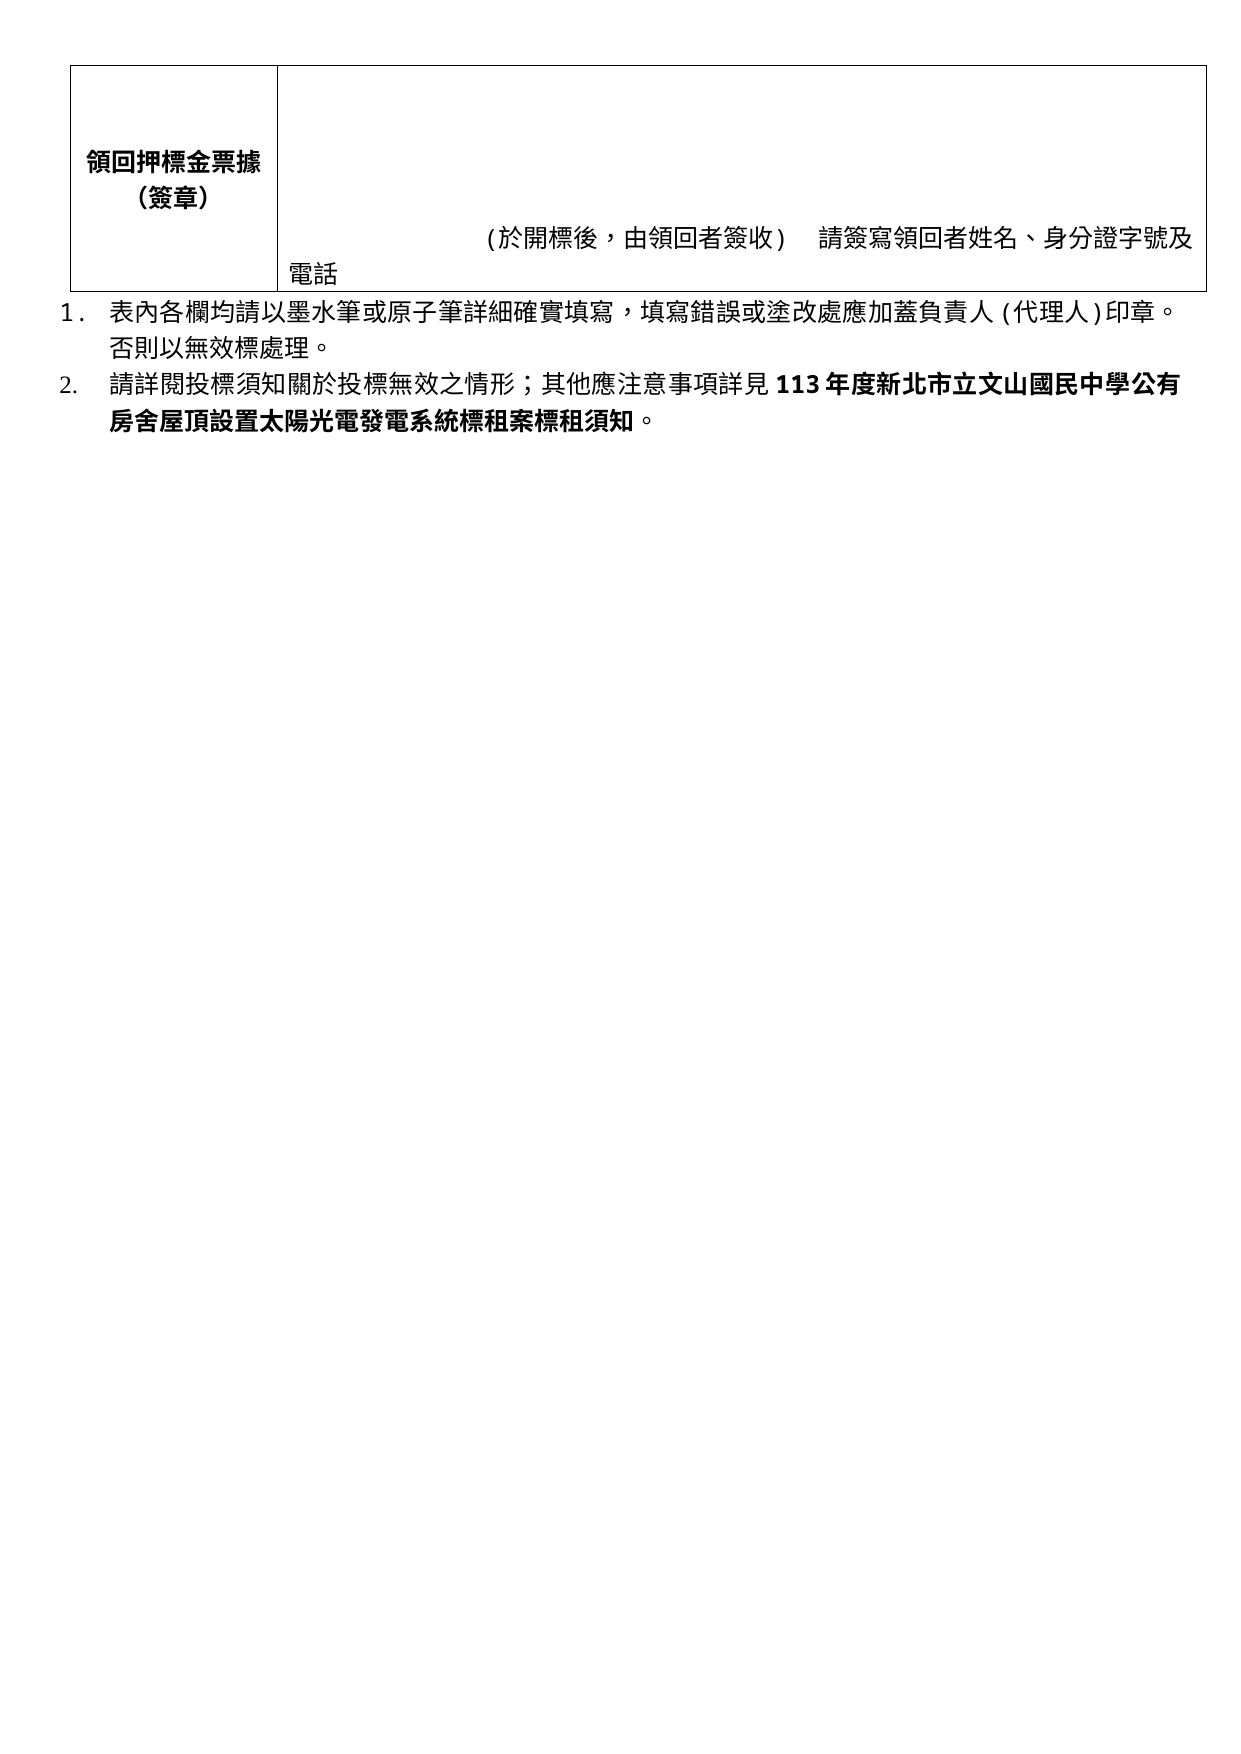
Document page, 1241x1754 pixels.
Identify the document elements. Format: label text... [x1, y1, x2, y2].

table_cell (於開標後，由領回者簽收) 請簽寫領回者姓名、身分證字號及電話 [278, 66, 1206, 291]
list 表內各欄均請以墨水筆或原子筆詳細確實填寫，填寫錯誤或塗改處應加蓋負責人(代理人)印章。否則以無效標處理。 [59, 292, 1181, 365]
table_cell 領回押標金票據（簽章） [71, 66, 277, 291]
list 請詳閱投標須知關於投標無效之情形；其他應注意事項詳見113年度新北市立文山國民中學公有房舍屋頂設置太陽光電發電系統標租案標租須知。 [59, 365, 1181, 437]
